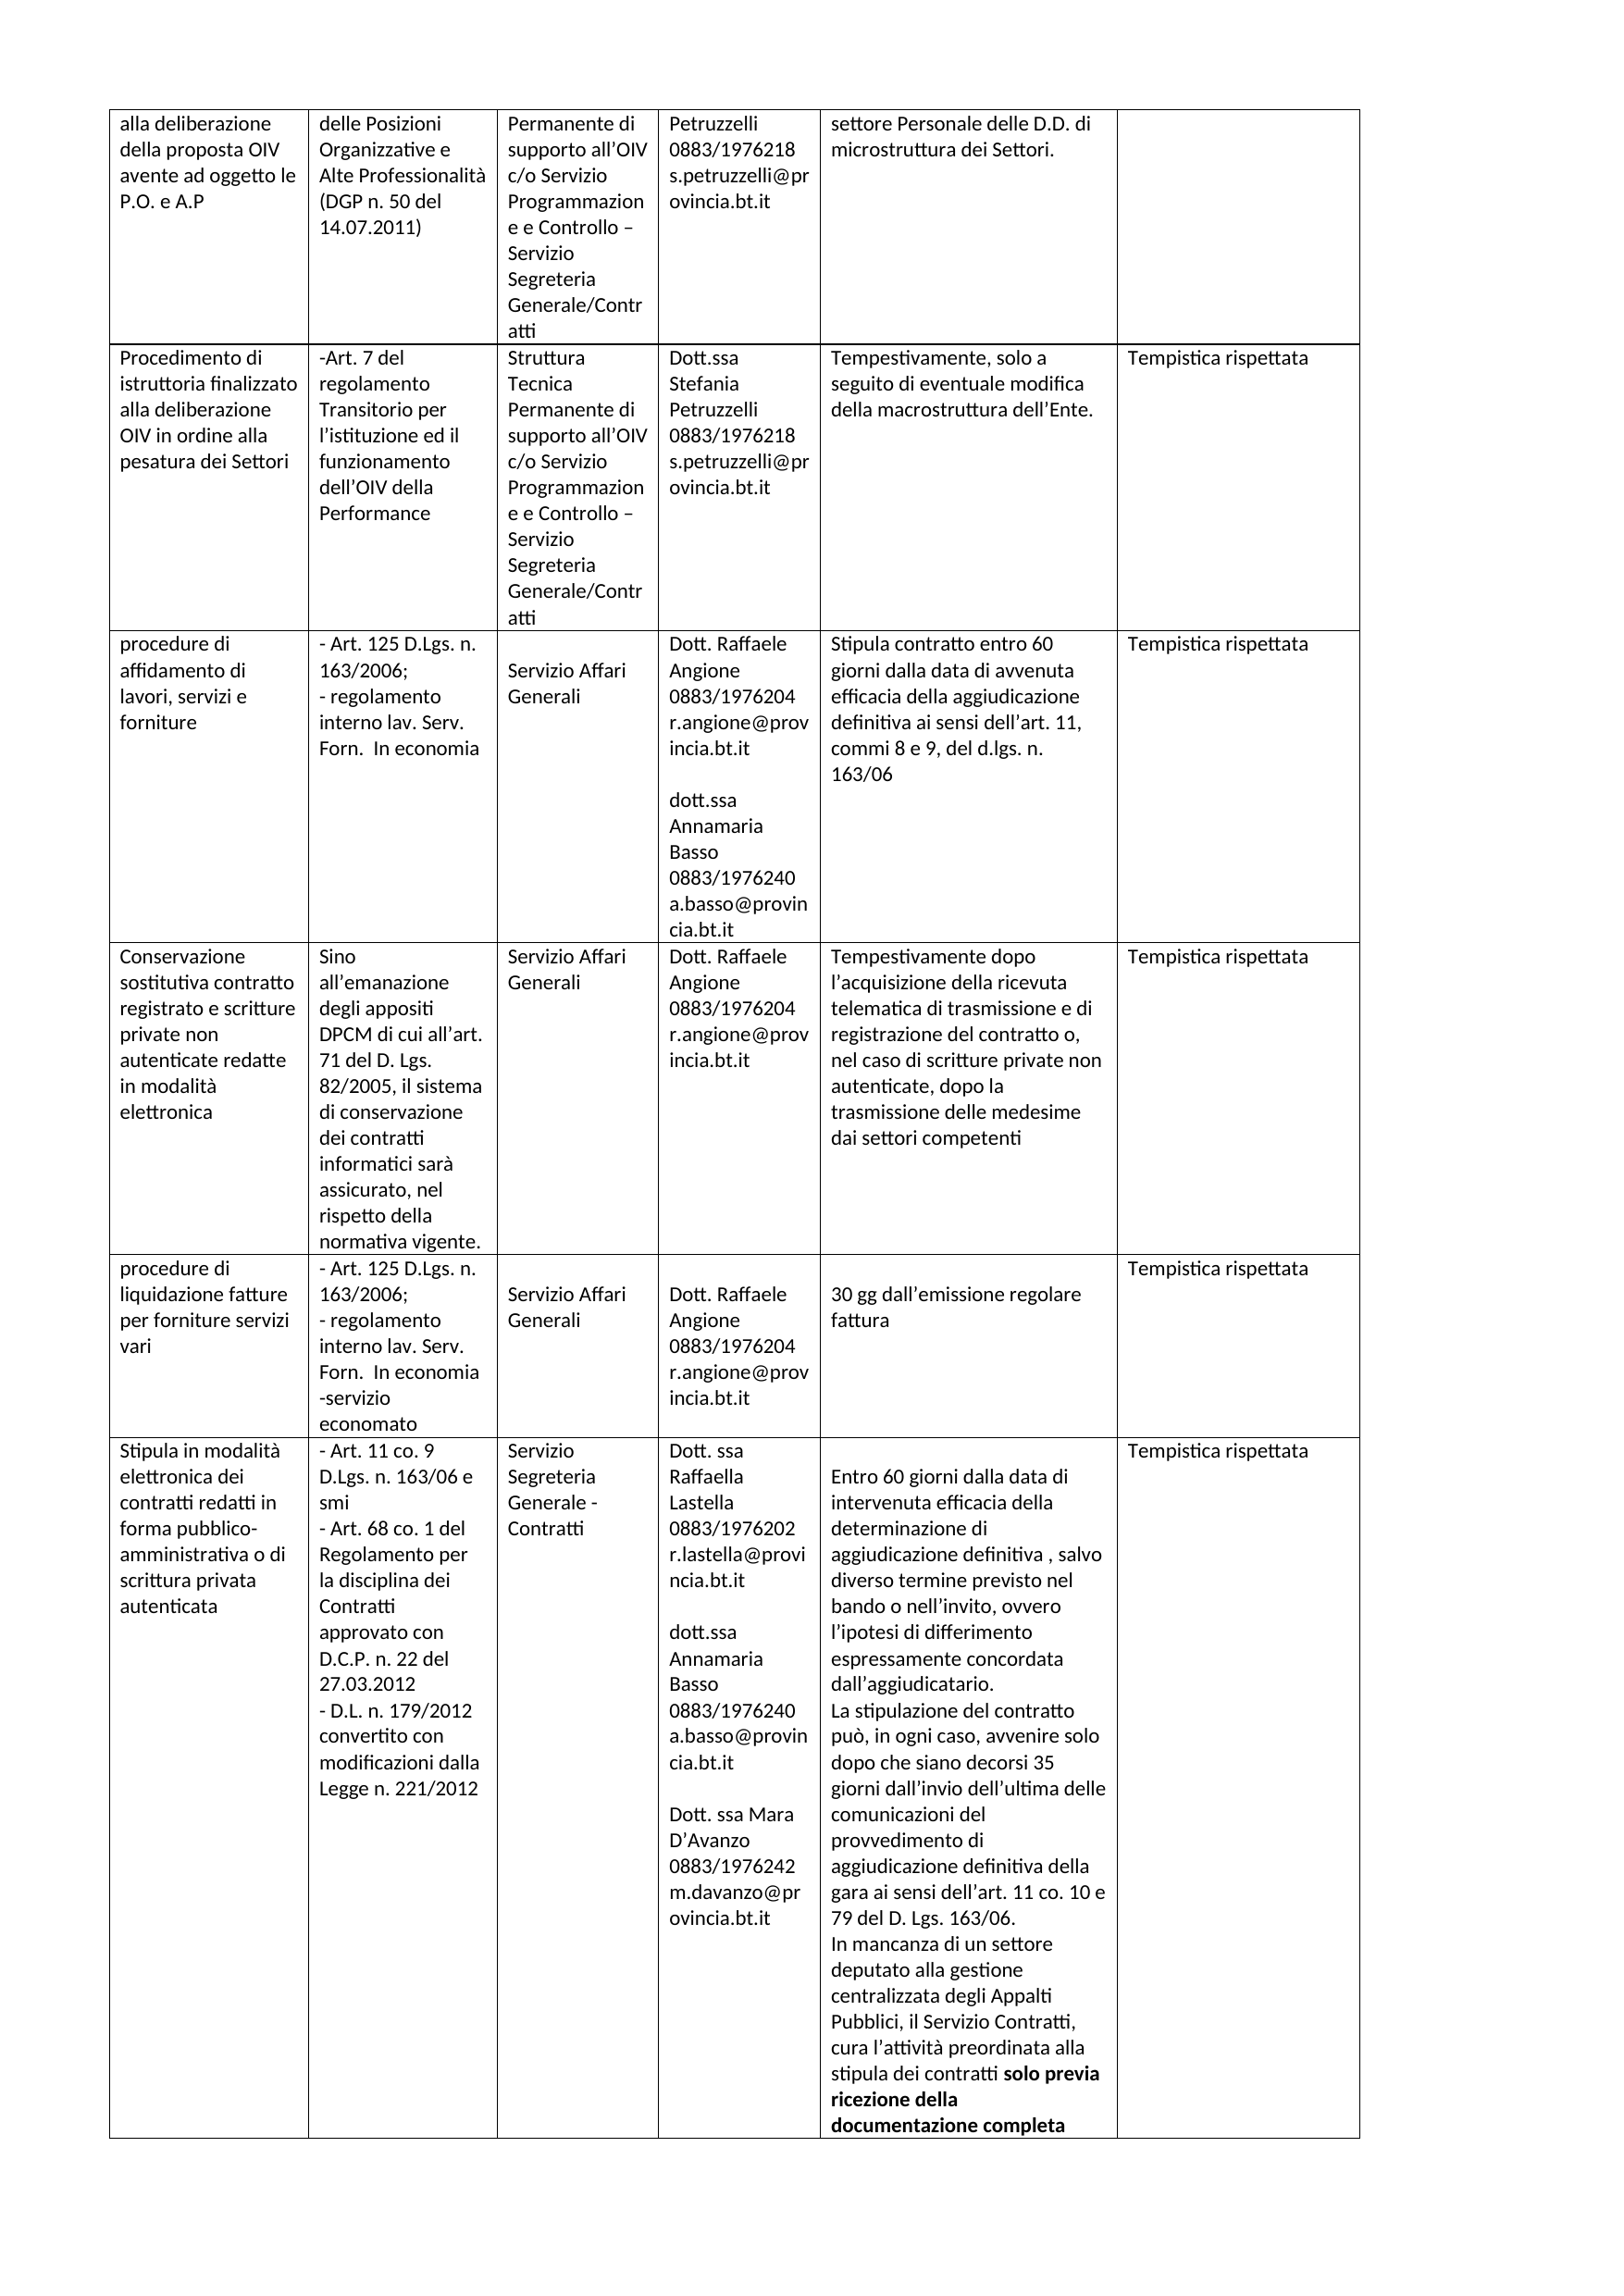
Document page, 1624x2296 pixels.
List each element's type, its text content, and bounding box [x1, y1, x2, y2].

table_cell Procedimento di istruttoria finalizzato alla deliberazione OIV in ordine alla pesatura dei Settori [110, 345, 308, 630]
table_cell - Art. 125 D.Lgs. n. 163/2006; - regolamento interno lav. Serv. Forn. In economia -servizio economato [309, 1255, 497, 1436]
table_cell Tempestivamente dopo l’acquisizione della ricevuta telematica di trasmissione e di registrazione del contratto o, nel caso di scritture private non autenticate, dopo la trasmissione delle medesime dai settori competenti [821, 943, 1117, 1254]
table_cell Servizio Affari Generali [498, 1255, 658, 1436]
table_cell - Art. 11 co. 9 D.Lgs. n. 163/06 e smi - Art. 68 co. 1 del Regolamento per la disciplina dei Contratti approvato con D.C.P. n. 22 del 27.03.2012 - D.L. n. 179/2012 convertito con modificazioni dalla Legge n. 221/2012 [309, 1438, 497, 2138]
table_cell Tempistica rispettata [1118, 345, 1359, 630]
table_cell Tempistica rispettata [1118, 631, 1359, 942]
table_cell - Art. 125 D.Lgs. n. 163/2006; - regolamento interno lav. Serv. Forn. In economia [309, 631, 497, 942]
table_cell alla deliberazione della proposta OIV avente ad oggetto le P.O. e A.P [110, 110, 308, 343]
table_cell Tempistica rispettata [1118, 1255, 1359, 1436]
table_cell Dott. Raffaele Angione 0883/1976204 r.angione@provincia.bt.it dott.ssa Annamaria Basso 0883/1976240 a.basso@provincia.bt.it [659, 631, 820, 942]
table_cell Stipula contratto entro 60 giorni dalla data di avvenuta efficacia della aggiudicazione definitiva ai sensi dell’art. 11, commi 8 e 9, del d.lgs. n. 163/06 [821, 631, 1117, 942]
table_cell Dott.ssa Stefania Petruzzelli 0883/1976218 s.petruzzelli@provincia.bt.it [659, 345, 820, 630]
table_cell Dott. Raffaele Angione 0883/1976204 r.angione@provincia.bt.it [659, 943, 820, 1254]
table_cell Conservazione sostitutiva contratto registrato e scritture private non autenticate redatte in modalità elettronica [110, 943, 308, 1254]
table_cell Permanente di supporto all’OIV c/o Servizio Programmazione e Controllo – Servizio Segreteria Generale/Contratti [498, 110, 658, 343]
table_cell Dott. ssa Raffaella Lastella 0883/1976202 r.lastella@provincia.bt.it dott.ssa Annamaria Basso 0883/1976240 a.basso@provincia.bt.it Dott. ssa Mara D’Avanzo 0883/1976242 m.davanzo@provincia.bt.it [659, 1438, 820, 2138]
table_cell procedure di affidamento di lavori, servizi e forniture [110, 631, 308, 942]
table_cell Struttura Tecnica Permanente di supporto all’OIV c/o Servizio Programmazione e Controllo – Servizio Segreteria Generale/Contratti [498, 345, 658, 630]
table_cell Dott. Raffaele Angione 0883/1976204 r.angione@provincia.bt.it [659, 1255, 820, 1436]
table_cell Servizio Affari Generali [498, 943, 658, 1254]
table_cell Entro 60 giorni dalla data di intervenuta efficacia della determinazione di aggiudicazione definitiva , salvo diverso termine previsto nel bando o nell’invito, ovvero l’ipotesi di differimento espressamente concordata dall’aggiudicatario. La stipulazione del contratto può, in ogni caso, avvenire solo dopo che siano decorsi 35 giorni dall’invio dell’ultima delle comunicazioni del provvedimento di aggiudicazione definitiva della gara ai sensi dell’art. 11 co. 10 e 79 del D. Lgs. 163/06. In mancanza di un settore deputato alla gestione centralizzata degli Appalti Pubblici, il Servizio Contratti, cura l’attività preordinata alla stipula dei contratti solo previa ricezione della documentazione completa [821, 1438, 1117, 2138]
table_cell Servizio Segreteria Generale - Contratti [498, 1438, 658, 2138]
table_cell Petruzzelli 0883/1976218 s.petruzzelli@provincia.bt.it [659, 110, 820, 343]
table_cell [1118, 110, 1359, 343]
table_cell -Art. 7 del regolamento Transitorio per l’istituzione ed il funzionamento dell’OIV della Performance [309, 345, 497, 630]
table_cell 30 gg dall’emissione regolare fattura [821, 1255, 1117, 1436]
table_cell procedure di liquidazione fatture per forniture servizi vari [110, 1255, 308, 1436]
table_cell Tempistica rispettata [1118, 1438, 1359, 2138]
table_cell settore Personale delle D.D. di microstruttura dei Settori. [821, 110, 1117, 343]
table_cell Servizio Affari Generali [498, 631, 658, 942]
table_cell delle Posizioni Organizzative e Alte Professionalità (DGP n. 50 del 14.07.2011) [309, 110, 497, 343]
table_cell Tempistica rispettata [1118, 943, 1359, 1254]
table_cell Sino all’emanazione degli appositi DPCM di cui all’art. 71 del D. Lgs. 82/2005, il sistema di conservazione dei contratti informatici sarà assicurato, nel rispetto della normativa vigente. [309, 943, 497, 1254]
table_cell Stipula in modalità elettronica dei contratti redatti in forma pubblico-amministrativa o di scrittura privata autenticata [110, 1438, 308, 2138]
table_cell Tempestivamente, solo a seguito di eventuale modifica della macrostruttura dell’Ente. [821, 345, 1117, 630]
